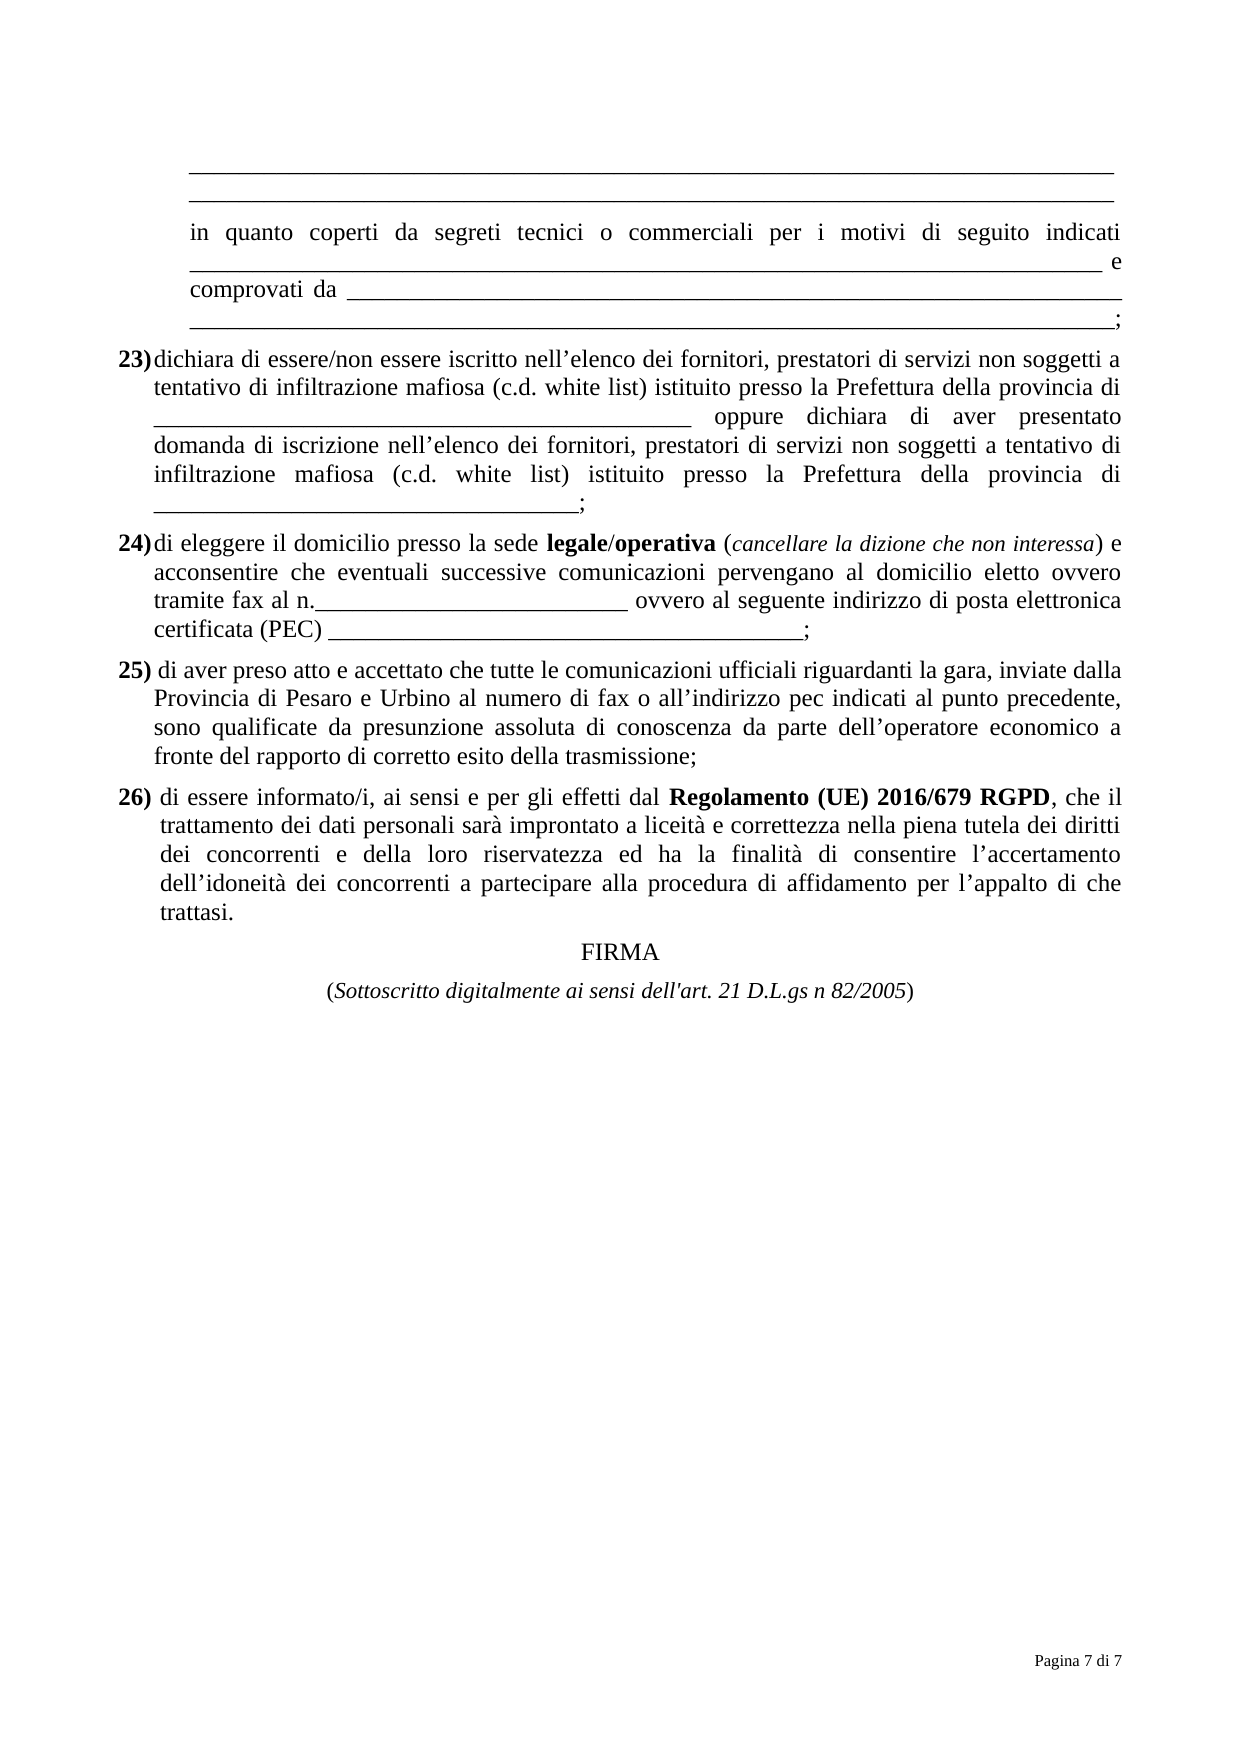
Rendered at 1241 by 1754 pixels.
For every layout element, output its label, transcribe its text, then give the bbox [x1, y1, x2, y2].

text (Sottoscritto digitalmente ai sensi dell'art. 21 D.L.gs n 82/2005) [118, 978, 1122, 1004]
text ____________________________________________________________________________________________________________________________________________________ [148, 148, 1122, 205]
text 23) dichiara di essere/non essere iscritto nell’elenco dei fornitori, prestatori di servizi non soggetti a tentativo di infiltrazione mafiosa (c.d. white list) istituito presso la Prefettura della provincia di ___________________________________________ oppure dichiara di aver presentato domanda di iscrizione nell’elenco dei fornitori, prestatori di servizi non soggetti a tentativo di infiltrazione mafiosa (c.d. white list) istituito presso la Prefettura della provincia di __________________________________; [118, 344, 1122, 516]
text 26) di essere informato/i, ai sensi e per gli effetti dal Regolamento (UE) 2016/679 RGPD, che il trattamento dei dati personali sarà improntato a liceità e correttezza nella piena tutela dei diritti dei concorrenti e della loro riservatezza ed ha la finalità di consentire l’accertamento dell’idoneità dei concorrenti a partecipare alla procedura di affidamento per l’appalto di che trattasi. [118, 782, 1122, 925]
text in quanto coperti da segreti tecnici o commerciali per i motivi di seguito indicati _________________________________________________________________________ e comprovati da ______________________________________________________________ __________________________________________________________________________; [189, 217, 1122, 332]
text 24) di eleggere il domicilio presso la sede legale/operativa (cancellare la dizione che non interessa) e acconsentire che eventuali successive comunicazioni pervengano al domicilio eletto ovvero tramite fax al n._________________________ ovvero al seguente indirizzo di posta elettronica certificata (PEC) ______________________________________; [118, 528, 1122, 643]
text 25) di aver preso atto e accettato che tutte le comunicazioni ufficiali riguardanti la gara, inviate dalla Provincia di Pesaro e Urbino al numero di fax o all’indirizzo pec indicati al punto precedente, sono qualificate da presunzione assoluta di conoscenza da parte dell’operatore economico a fronte del rapporto di corretto esito della trasmissione; [118, 655, 1122, 770]
text FIRMA [118, 937, 1122, 966]
